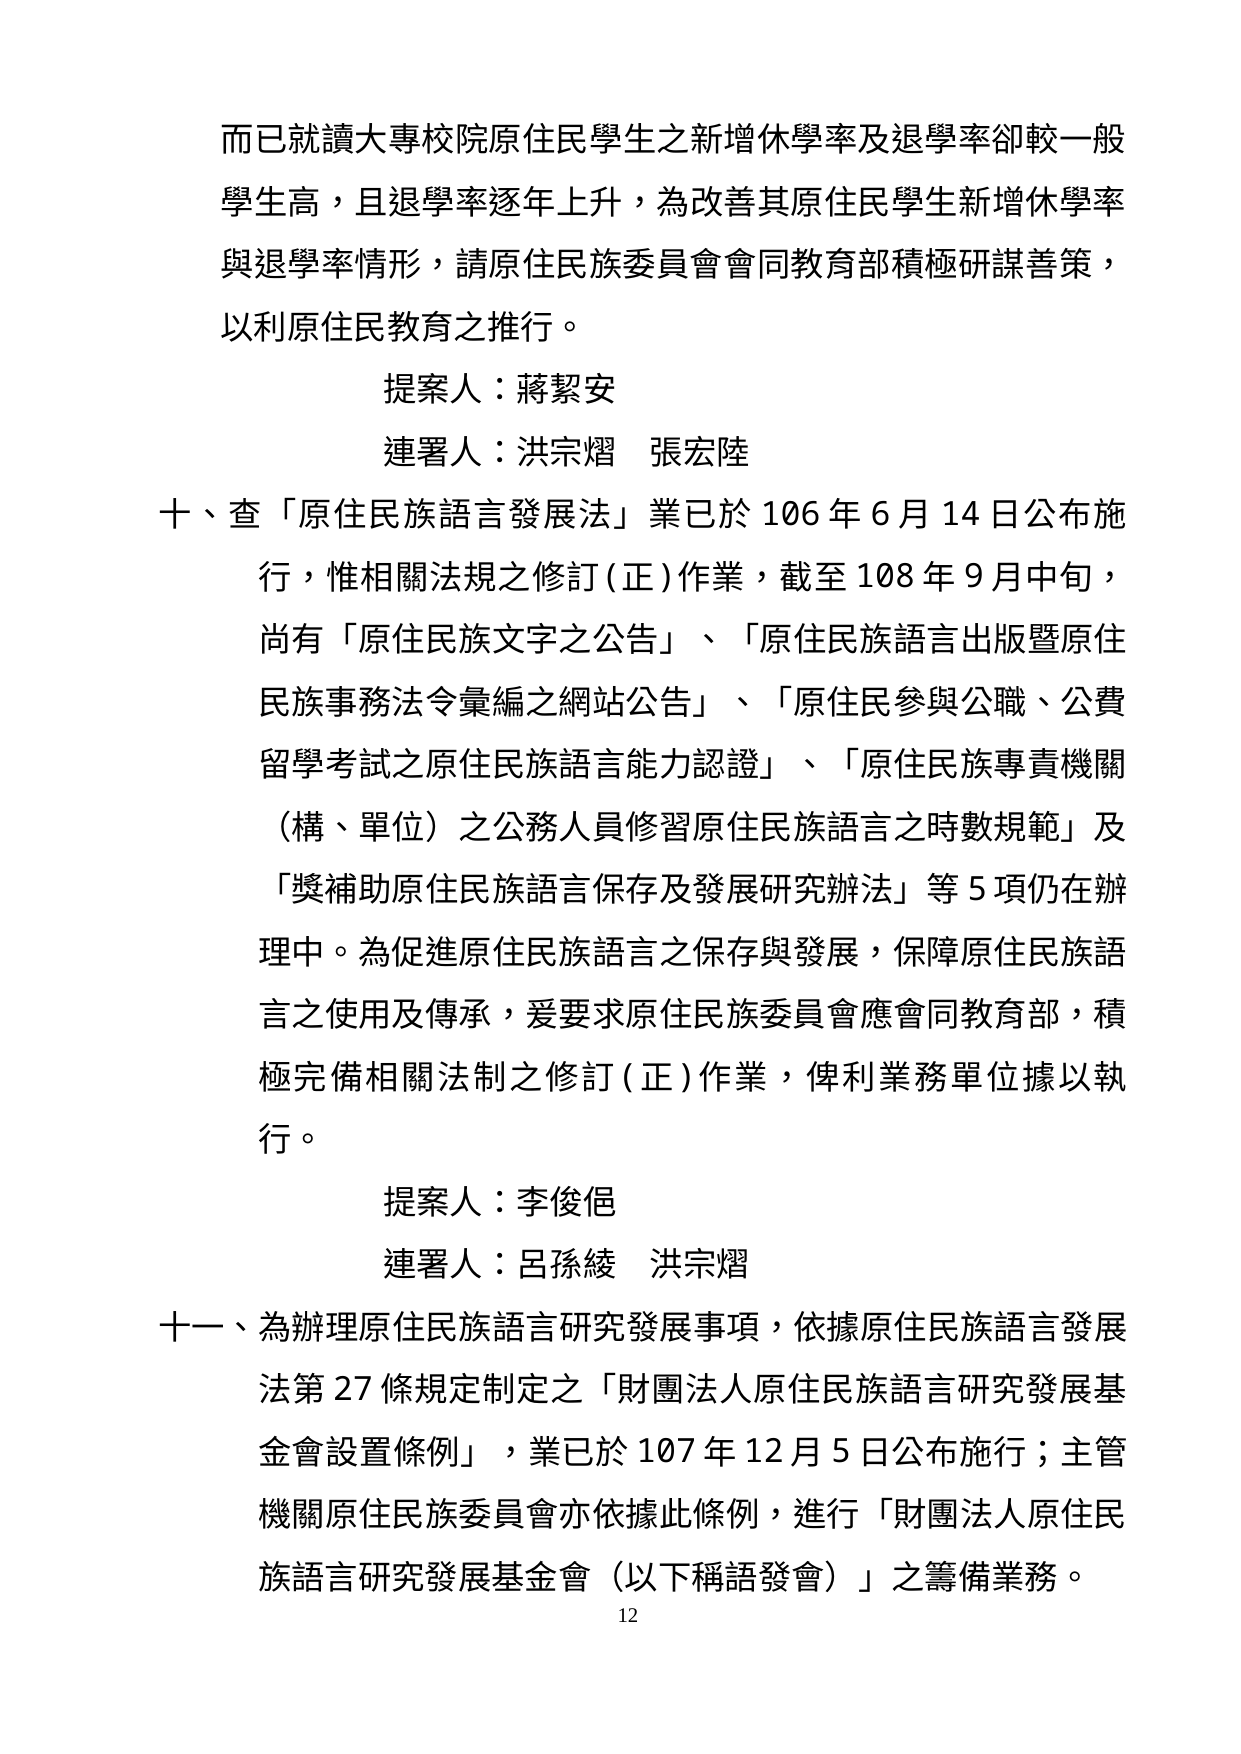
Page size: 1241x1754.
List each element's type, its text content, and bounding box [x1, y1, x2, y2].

text 提案人：李俊俋 [383, 1158, 1127, 1221]
text 連署人：呂孫綾 洪宗熠 [383, 1221, 1127, 1283]
text 而已就讀大專校院原住民學生之新增休學率及退學率卻較一般學生高，且退學率逐年上升，為改善其原住民學生新增休學率與退學率情形，請原住民族委員會會同教育部積極研謀善策，以利原住民教育之推行。 [220, 96, 1127, 346]
text 提案人：蔣絜安 [383, 346, 1127, 408]
text 十一、為辦理原住民族語言研究發展事項，依據原住民族語言發展法第27條規定制定之「財團法人原住民族語言研究發展基金會設置條例」，業已於107年12月5日公布施行；主管機關原住民族委員會亦依據此條例，進行「財團法人原住民族語言研究發展基金會（以下稱語發會）」之籌備業務。 [158, 1283, 1127, 1596]
text 十、查「原住民族語言發展法」業已於106年6月14日公布施行，惟相關法規之修訂(正)作業，截至108年9月中旬，尚有「原住民族文字之公告」、「原住民族語言出版暨原住民族事務法令彙編之網站公告」、「原住民參與公職、公費留學考試之原住民族語言能力認證」、「原住民族專責機關（構、單位）之公務人員修習原住民族語言之時數規範」及「獎補助原住民族語言保存及發展研究辦法」等5項仍在辦理中。為促進原住民族語言之保存與發展，保障原住民族語言之使用及傳承，爰要求原住民族委員會應會同教育部，積極完備相關法制之修訂(正)作業，俾利業務單位據以執行。 [158, 471, 1127, 1158]
text 連署人：洪宗熠 張宏陸 [383, 408, 1127, 471]
